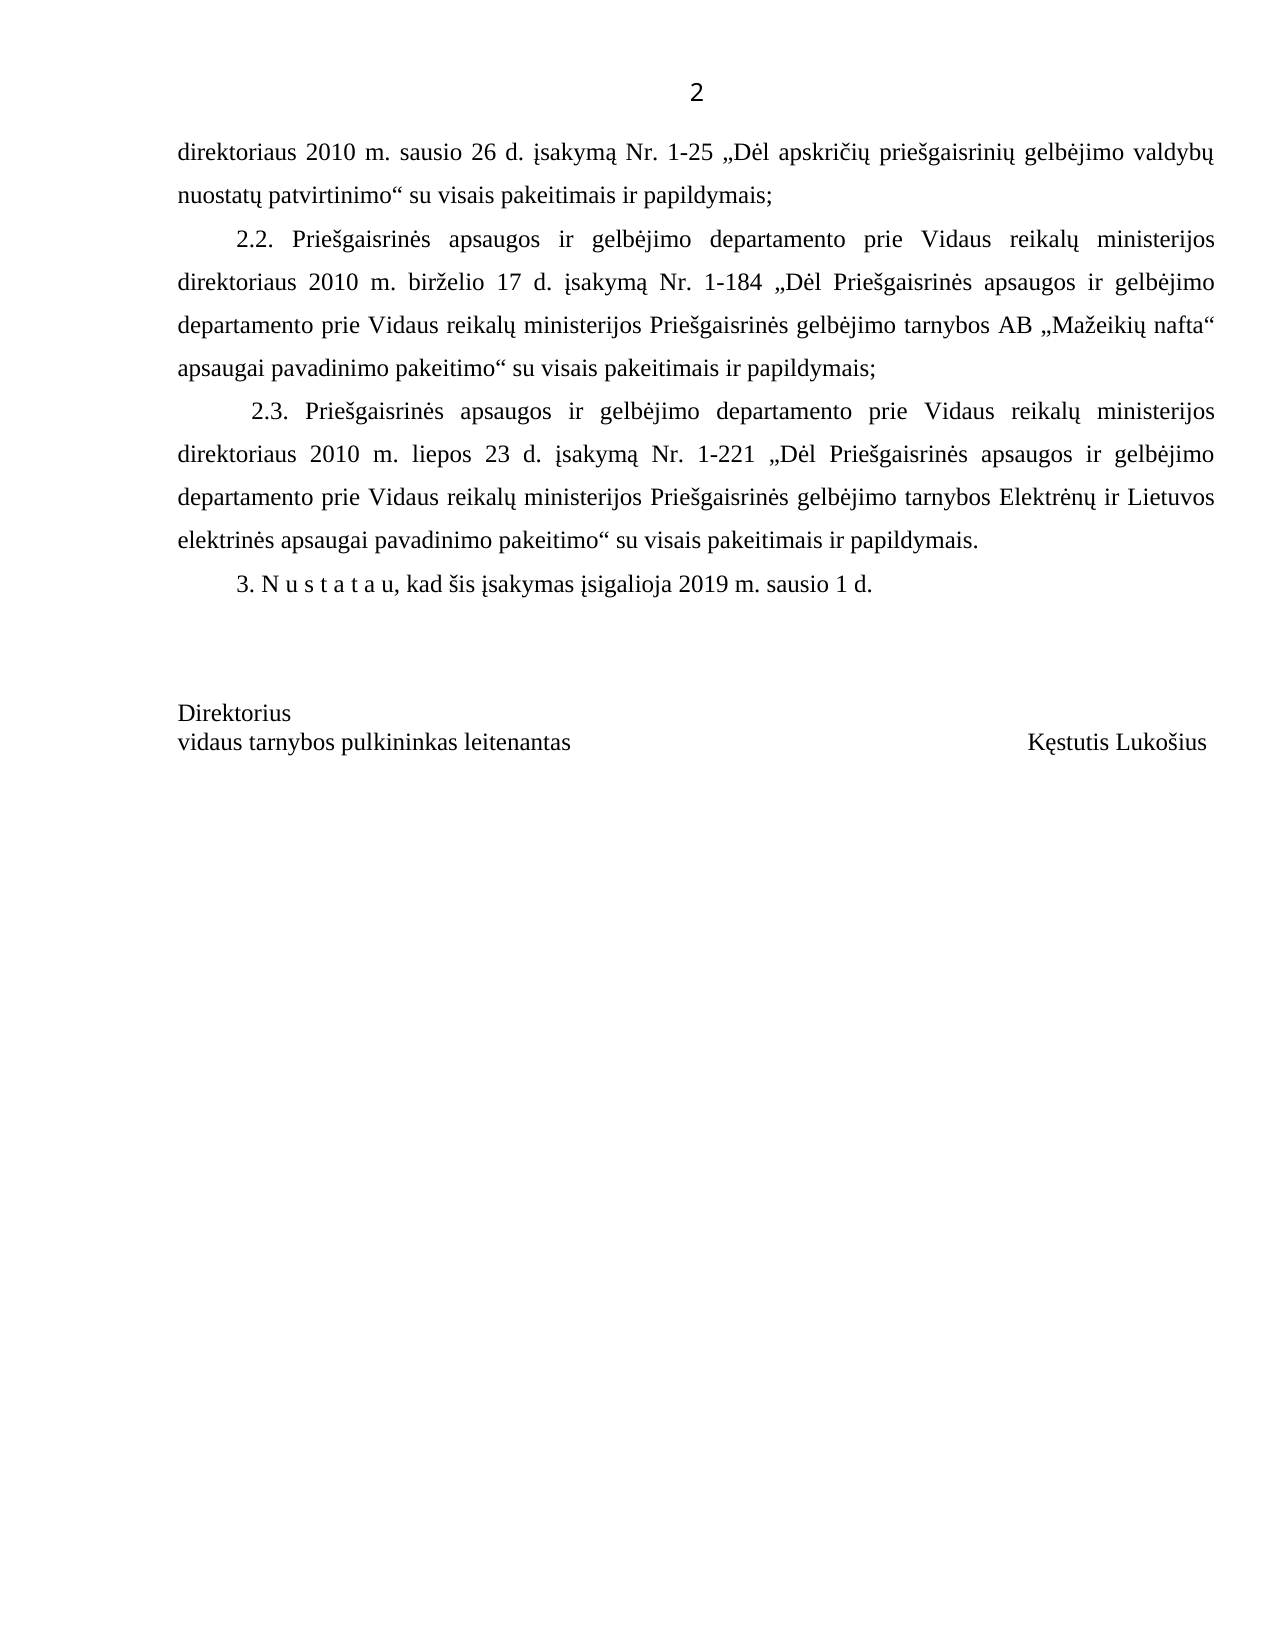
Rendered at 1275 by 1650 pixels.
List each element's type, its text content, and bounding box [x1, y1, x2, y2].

text 2.3. Priešgaisrinės apsaugos ir gelbėjimo departamento prie Vidaus reikalų ministerijos direktoriaus 2010 m. liepos 23 d. įsakymą Nr. 1-221 „Dėl Priešgaisrinės apsaugos ir gelbėjimo departamento prie Vidaus reikalų ministerijos Priešgaisrinės gelbėjimo tarnybos Elektrėnų ir Lietuvos elektrinės apsaugai pavadinimo pakeitimo“ su visais pakeitimais ir papildymais. [177, 396, 1216, 554]
text Direktorius [177, 698, 1216, 727]
text 2.2. Priešgaisrinės apsaugos ir gelbėjimo departamento prie Vidaus reikalų ministerijos direktoriaus 2010 m. birželio 17 d. įsakymą Nr. 1-184 „Dėl Priešgaisrinės apsaugos ir gelbėjimo departamento prie Vidaus reikalų ministerijos Priešgaisrinės gelbėjimo tarnybos AB „Mažeikių nafta“ apsaugai pavadinimo pakeitimo“ su visais pakeitimais ir papildymais; [177, 224, 1216, 382]
text direktoriaus 2010 m. sausio 26 d. įsakymą Nr. 1-25 „Dėl apskričių priešgaisrinių gelbėjimo valdybų nuostatų patvirtinimo“ su visais pakeitimais ir papildymais; [177, 137, 1216, 209]
text vidaus tarnybos pulkininkas leitenantas Kęstutis Lukošius [177, 727, 1216, 756]
text 3. N u s t a t a u, kad šis įsakymas įsigalioja 2019 m. sausio 1 d. [177, 569, 1216, 597]
